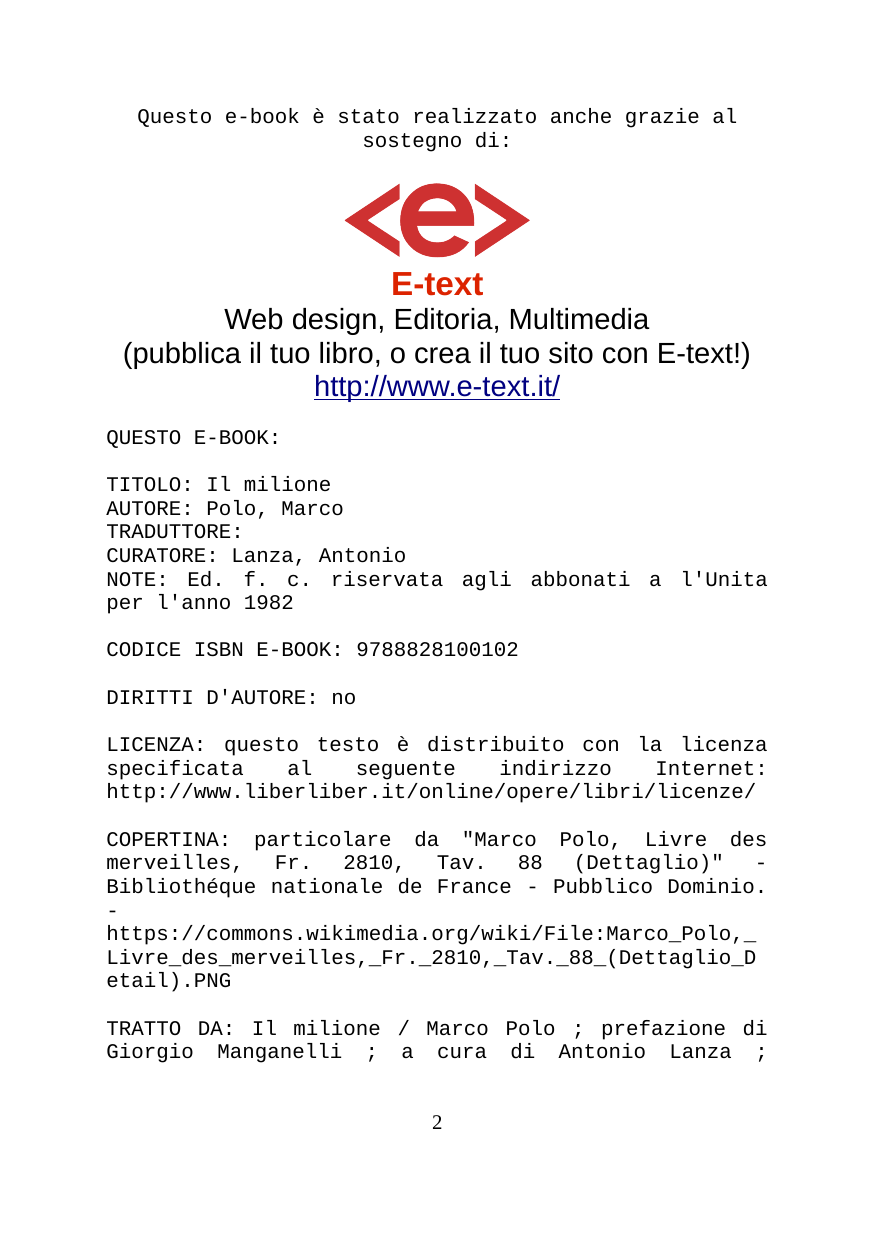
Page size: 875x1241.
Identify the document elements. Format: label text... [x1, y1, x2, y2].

text TITOLO: Il milione [106, 474, 768, 498]
text QUESTO E-BOOK: [106, 427, 768, 450]
text TRADUTTORE: [106, 521, 768, 545]
text CURATORE: Lanza, Antonio [106, 545, 768, 568]
picture [343, 183, 531, 258]
text LICENZA: questo testo è distribuito con la licenza specificata al seguente indirizzo Internet: http://www.liberliber.it/online/opere/libri/licenze/ [106, 734, 768, 805]
text Questo e-book è stato realizzato anche grazie al sostegno di: [106, 106, 768, 153]
text DIRITTI D'AUTORE: no [106, 687, 768, 710]
text E-text [106, 264, 768, 302]
text Web design, Editoria, Multimedia [106, 302, 768, 336]
text CODICE ISBN E-BOOK: 9788828100102 [106, 639, 768, 663]
text TRATTO DA: Il milione / Marco Polo ; prefazione di Giorgio Manganelli ; a cura di Antonio Lanza ; [106, 1018, 768, 1065]
text (pubblica il tuo libro, o crea il tuo sito con E-text!) [106, 336, 768, 369]
text COPERTINA: particolare da "Marco Polo, Livre des merveilles, Fr. 2810, Tav. 88 (Dettaglio)" - Bibliothéque nationale de France - Pubblico Dominio. - https://commons.wikimedia.org/wiki/File:Marco_Polo,_Livre_des_merveilles,_Fr._2810,_Tav._88_(Dettaglio_Detail).PNG [106, 829, 768, 994]
text http://www.e-text.it/ [106, 369, 768, 403]
text AUTORE: Polo, Marco [106, 498, 768, 521]
text NOTE: Ed. f. c. riservata agli abbonati a l'Unita per l'anno 1982 [106, 568, 768, 616]
